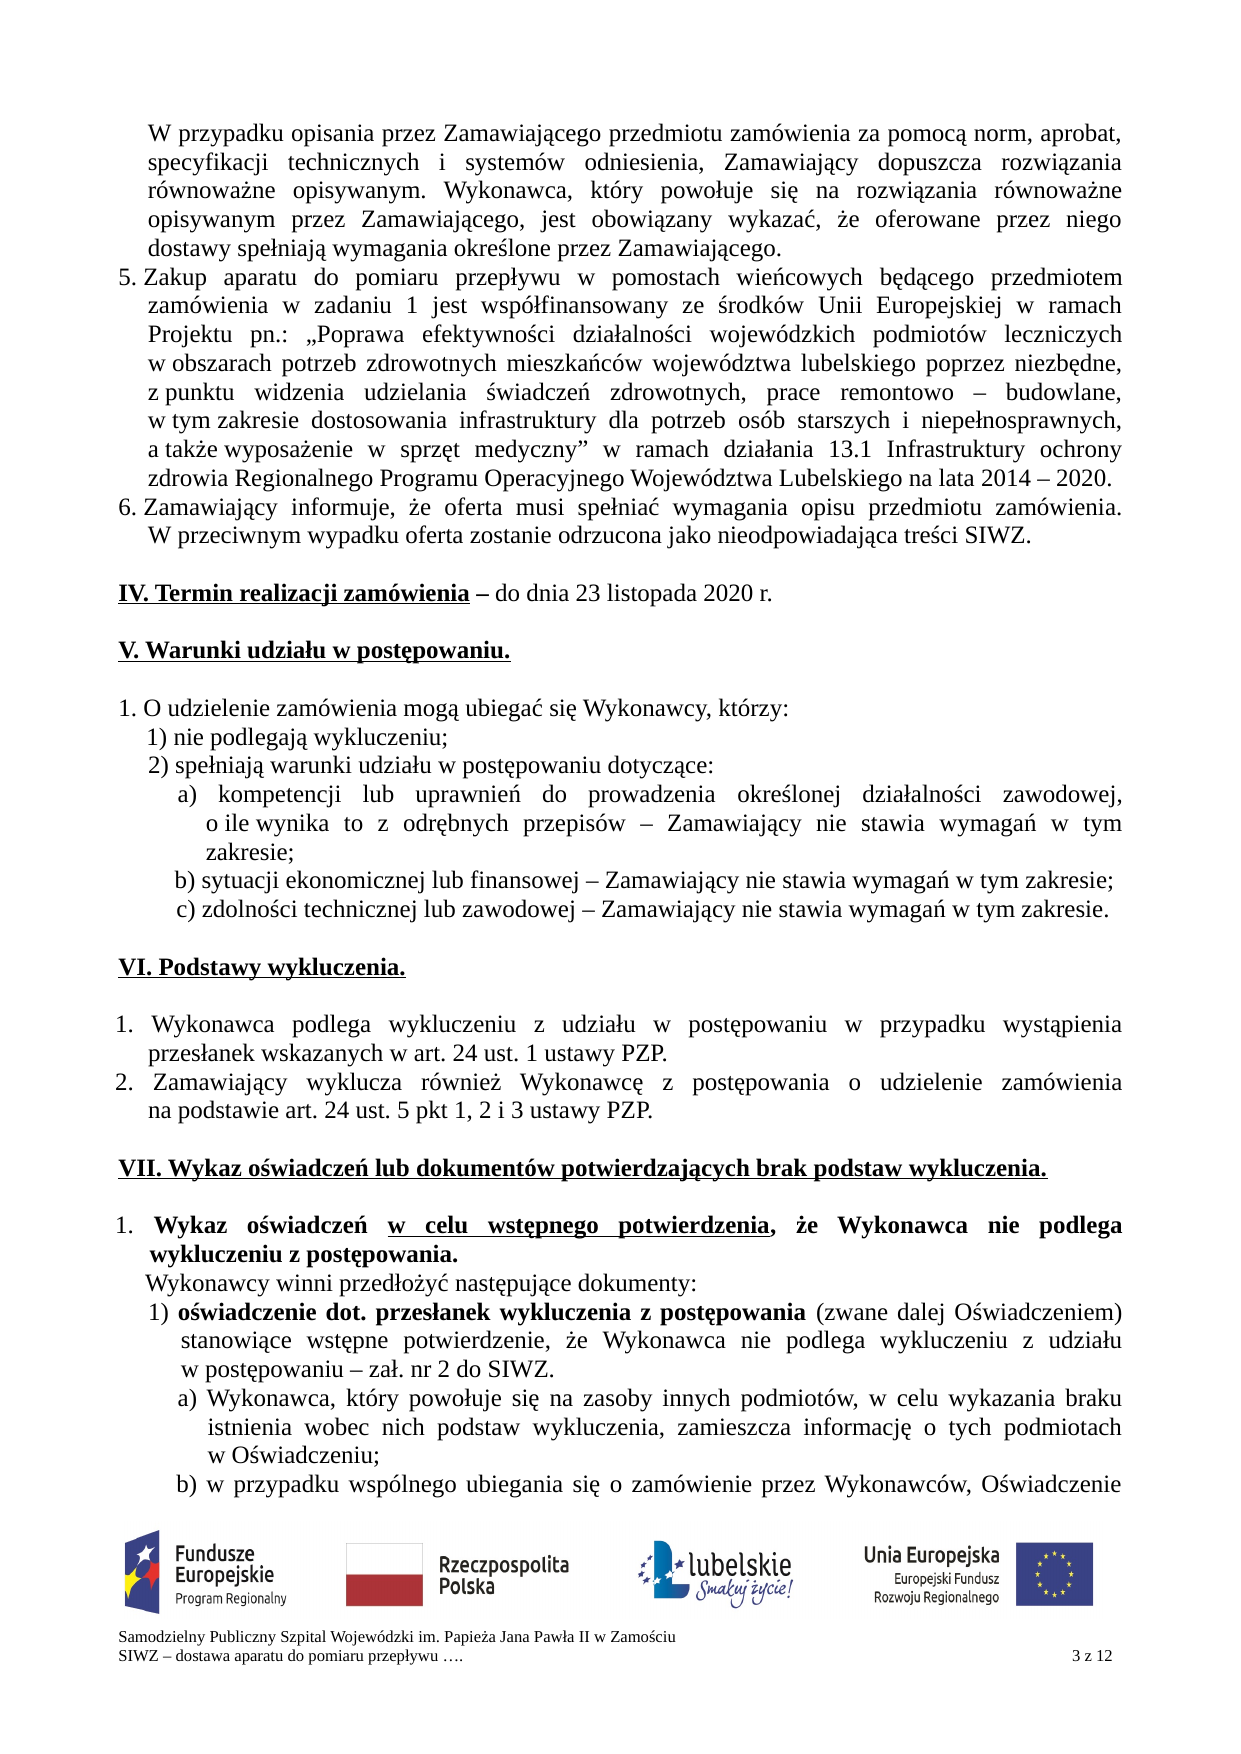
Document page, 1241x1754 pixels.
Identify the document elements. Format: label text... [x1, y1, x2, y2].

text b) sytuacji ekonomicznej lub finansowej – Zamawiający nie stawia wymagań w tym zakresie; [174, 866, 1123, 894]
text 2) spełniają warunki udziału w postępowaniu dotyczące: [148, 751, 1123, 779]
text VII. Wykaz oświadczeń lub dokumentów potwierdzających brak podstaw wykluczenia. [118, 1153, 1123, 1182]
text c) zdolności technicznej lub zawodowej – Zamawiający nie stawia wymagań w tym zakresie. [176, 894, 1123, 923]
text b) w przypadku wspólnego ubiegania się o zamówienie przez Wykonawców, Oświadczenie [176, 1469, 1123, 1498]
text 2. Zamawiający wyklucza również Wykonawcę z postępowania o udzielenie zamówienia na podstawie art. 24 ust. 5 pkt 1, 2 i 3 ustawy PZP. [115, 1067, 1123, 1124]
text V. Warunki udziału w postępowaniu. [118, 636, 1123, 664]
text 1. O udzielenie zamówienia mogą ubiegać się Wykonawcy, którzy: [118, 693, 1123, 722]
text a) kompetencji lub uprawnień do prowadzenia określonej działalności zawodowej, o ile wynika to z odrębnych przepisów – Zamawiający nie stawia wymagań w tym zakresie; [177, 779, 1123, 866]
text 1) nie podlegają wykluczeniu; [146, 722, 1123, 751]
text a) Wykonawca, który powołuje się na zasoby innych podmiotów, w celu wykazania braku istnienia wobec nich podstaw wykluczenia, zamieszcza informację o tych podmiotach w Oświadczeniu; [177, 1383, 1123, 1469]
text VI. Podstawy wykluczenia. [118, 952, 1123, 981]
list Zamawiający informuje, że oferta musi spełniać wymagania opisu przedmiotu zamówienia. W przeciwnym wypadku oferta zostanie odrzucona jako nieodpowiadająca treści SIWZ. [118, 492, 1123, 549]
text 1. Wykaz oświadczeń w celu wstępnego potwierdzenia, że Wykonawca nie podlega wykluczeniu z postępowania. [115, 1211, 1123, 1268]
list W przypadku opisania przez Zamawiającego przedmiotu zamówienia za pomocą norm, aprobat, specyfikacji technicznych i systemów odniesienia, Zamawiający dopuszcza rozwiązania równoważne opisywanym. Wykonawca, który powołuje się na rozwiązania równoważne opisywanym przez Zamawiającego, jest obowiązany wykazać, że oferowane przez niego dostawy spełniają wymagania określone przez Zamawiającego. [118, 118, 1123, 262]
text 1. Wykonawca podlega wykluczeniu z udziału w postępowaniu w przypadku wystąpienia przesłanek wskazanych w art. 24 ust. 1 ustawy PZP. [115, 1009, 1123, 1067]
list Zakup aparatu do pomiaru przepływu w pomostach wieńcowych będącego przedmiotem zamówienia w zadaniu 1 jest współfinansowany ze środków Unii Europejskiej w ramach Projektu pn.: „Poprawa efektywności działalności wojewódzkich podmiotów leczniczych w obszarach potrzeb zdrowotnych mieszkańców województwa lubelskiego poprzez niezbędne, z punktu widzenia udzielania świadczeń zdrowotnych, prace remontowo – budowlane, w tym zakresie dostosowania infrastruktury dla potrzeb osób starszych i niepełnosprawnych, a także wyposażenie w sprzęt medyczny” w ramach działania 13.1 Infrastruktury ochrony zdrowia Regionalnego Programu Operacyjnego Województwa Lubelskiego na lata 2014 – 2020. [118, 262, 1123, 492]
text 1) oświadczenie dot. przesłanek wykluczenia z postępowania (zwane dalej Oświadczeniem) stanowiące wstępne potwierdzenie, że Wykonawca nie podlega wykluczeniu z udziału w postępowaniu – zał. nr 2 do SIWZ. [148, 1297, 1123, 1383]
text IV. Termin realizacji zamówienia – do dnia 23 listopada 2020 r. [118, 578, 1123, 607]
text Wykonawcy winni przedłożyć następujące dokumenty: [145, 1268, 1123, 1297]
